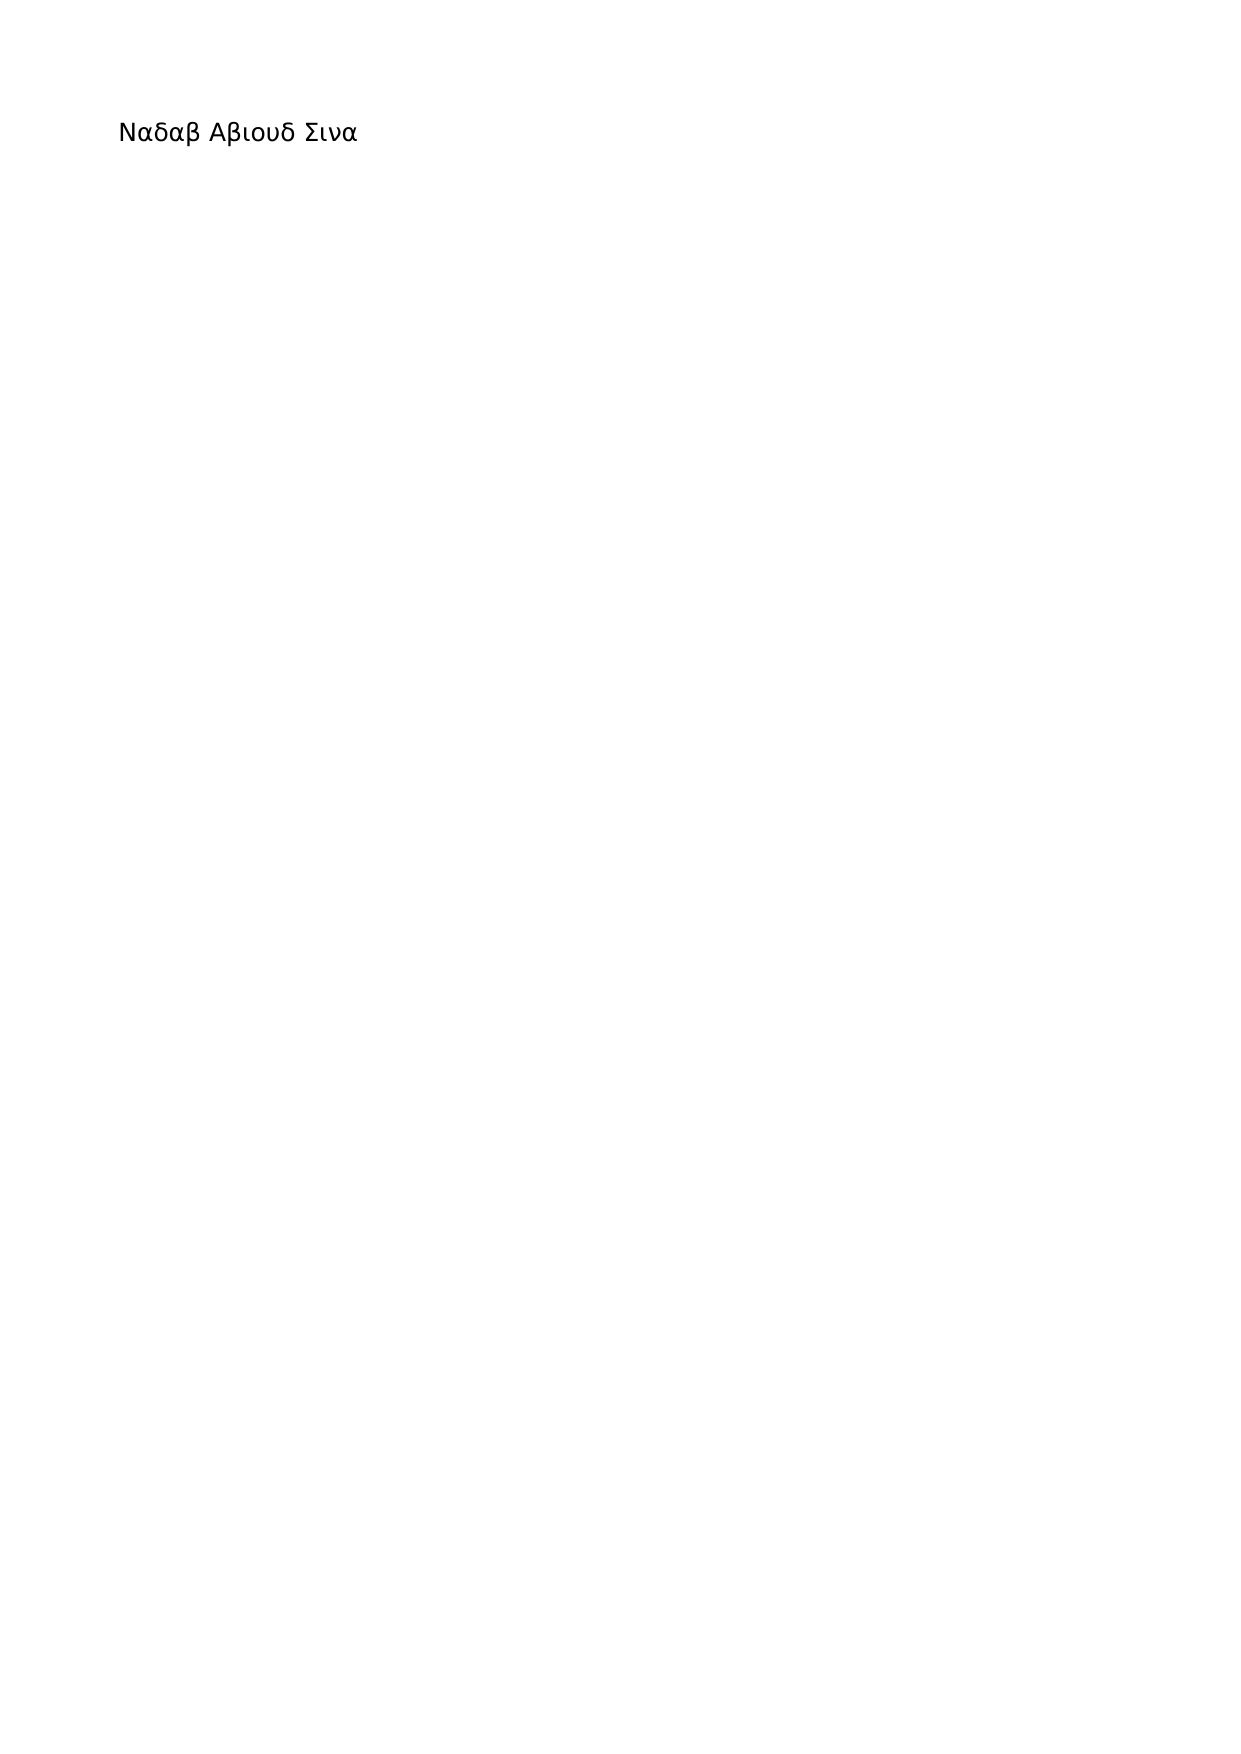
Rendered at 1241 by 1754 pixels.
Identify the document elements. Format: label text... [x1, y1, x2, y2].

text Ναδαβ Αβιουδ Σινα [118, 118, 1122, 147]
